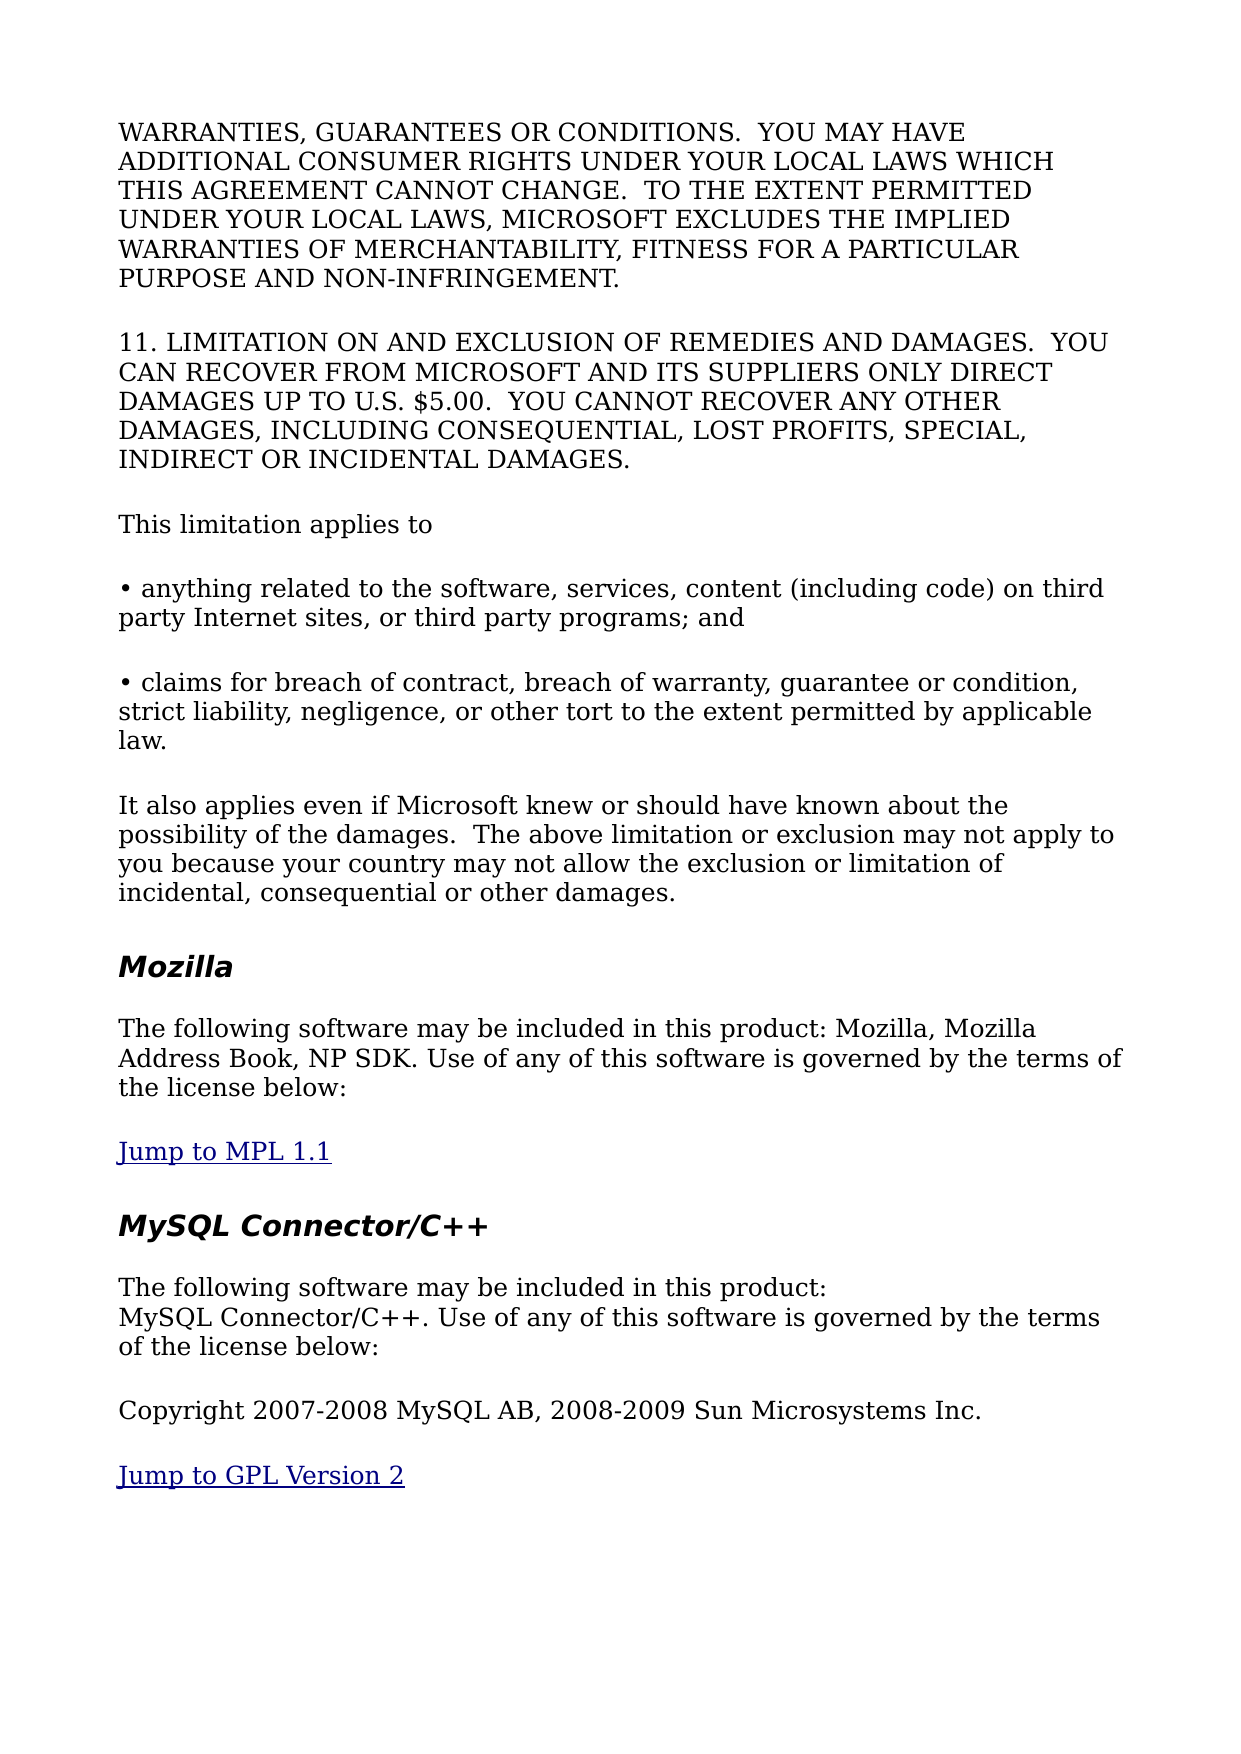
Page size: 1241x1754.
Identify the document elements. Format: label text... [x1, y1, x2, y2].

text This limitation applies to [118, 510, 1122, 539]
text 11. LIMITATION ON AND EXCLUSION OF REMEDIES AND DAMAGES. YOU CAN RECOVER FROM MICROSOFT AND ITS SUPPLIERS ONLY DIRECT DAMAGES UP TO U.S. $5.00. YOU CANNOT RECOVER ANY OTHER DAMAGES, INCLUDING CONSEQUENTIAL, LOST PROFITS, SPECIAL, INDIRECT OR INCIDENTAL DAMAGES. [118, 328, 1122, 474]
text The following software may be included in this product: MySQL Connector/C++. Use of any of this software is governed by the terms of the license below: [118, 1273, 1122, 1361]
text It also applies even if Microsoft knew or should have known about the possibility of the damages. The above limitation or exclusion may not apply to you because your country may not allow the exclusion or limitation of incidental, consequential or other damages. [118, 791, 1122, 908]
text Jump to GPL Version 2 [118, 1461, 1122, 1490]
text • claims for breach of contract, breach of warranty, guarantee or condition, strict liability, negligence, or other tort to the extent permitted by applicable law. [118, 668, 1122, 756]
text The following software may be included in this product: Mozilla, Mozilla Address Book, NP SDK. Use of any of this software is governed by the terms of the license below: [118, 1014, 1122, 1102]
text • anything related to the software, services, content (including code) on third party Internet sites, or third party programs; and [118, 574, 1122, 633]
text Jump to MPL 1.1 [118, 1137, 1122, 1167]
subtitle MySQL Connector/C++ [118, 1209, 1122, 1243]
subtitle Mozilla [118, 950, 1122, 984]
text Copyright 2007-2008 MySQL AB, 2008-2009 Sun Microsystems Inc. [118, 1396, 1122, 1426]
text WARRANTIES, GUARANTEES OR CONDITIONS. YOU MAY HAVE ADDITIONAL CONSUMER RIGHTS UNDER YOUR LOCAL LAWS WHICH THIS AGREEMENT CANNOT CHANGE. TO THE EXTENT PERMITTED UNDER YOUR LOCAL LAWS, MICROSOFT EXCLUDES THE IMPLIED WARRANTIES OF MERCHANTABILITY, FITNESS FOR A PARTICULAR PURPOSE AND NON-INFRINGEMENT. [118, 118, 1122, 293]
